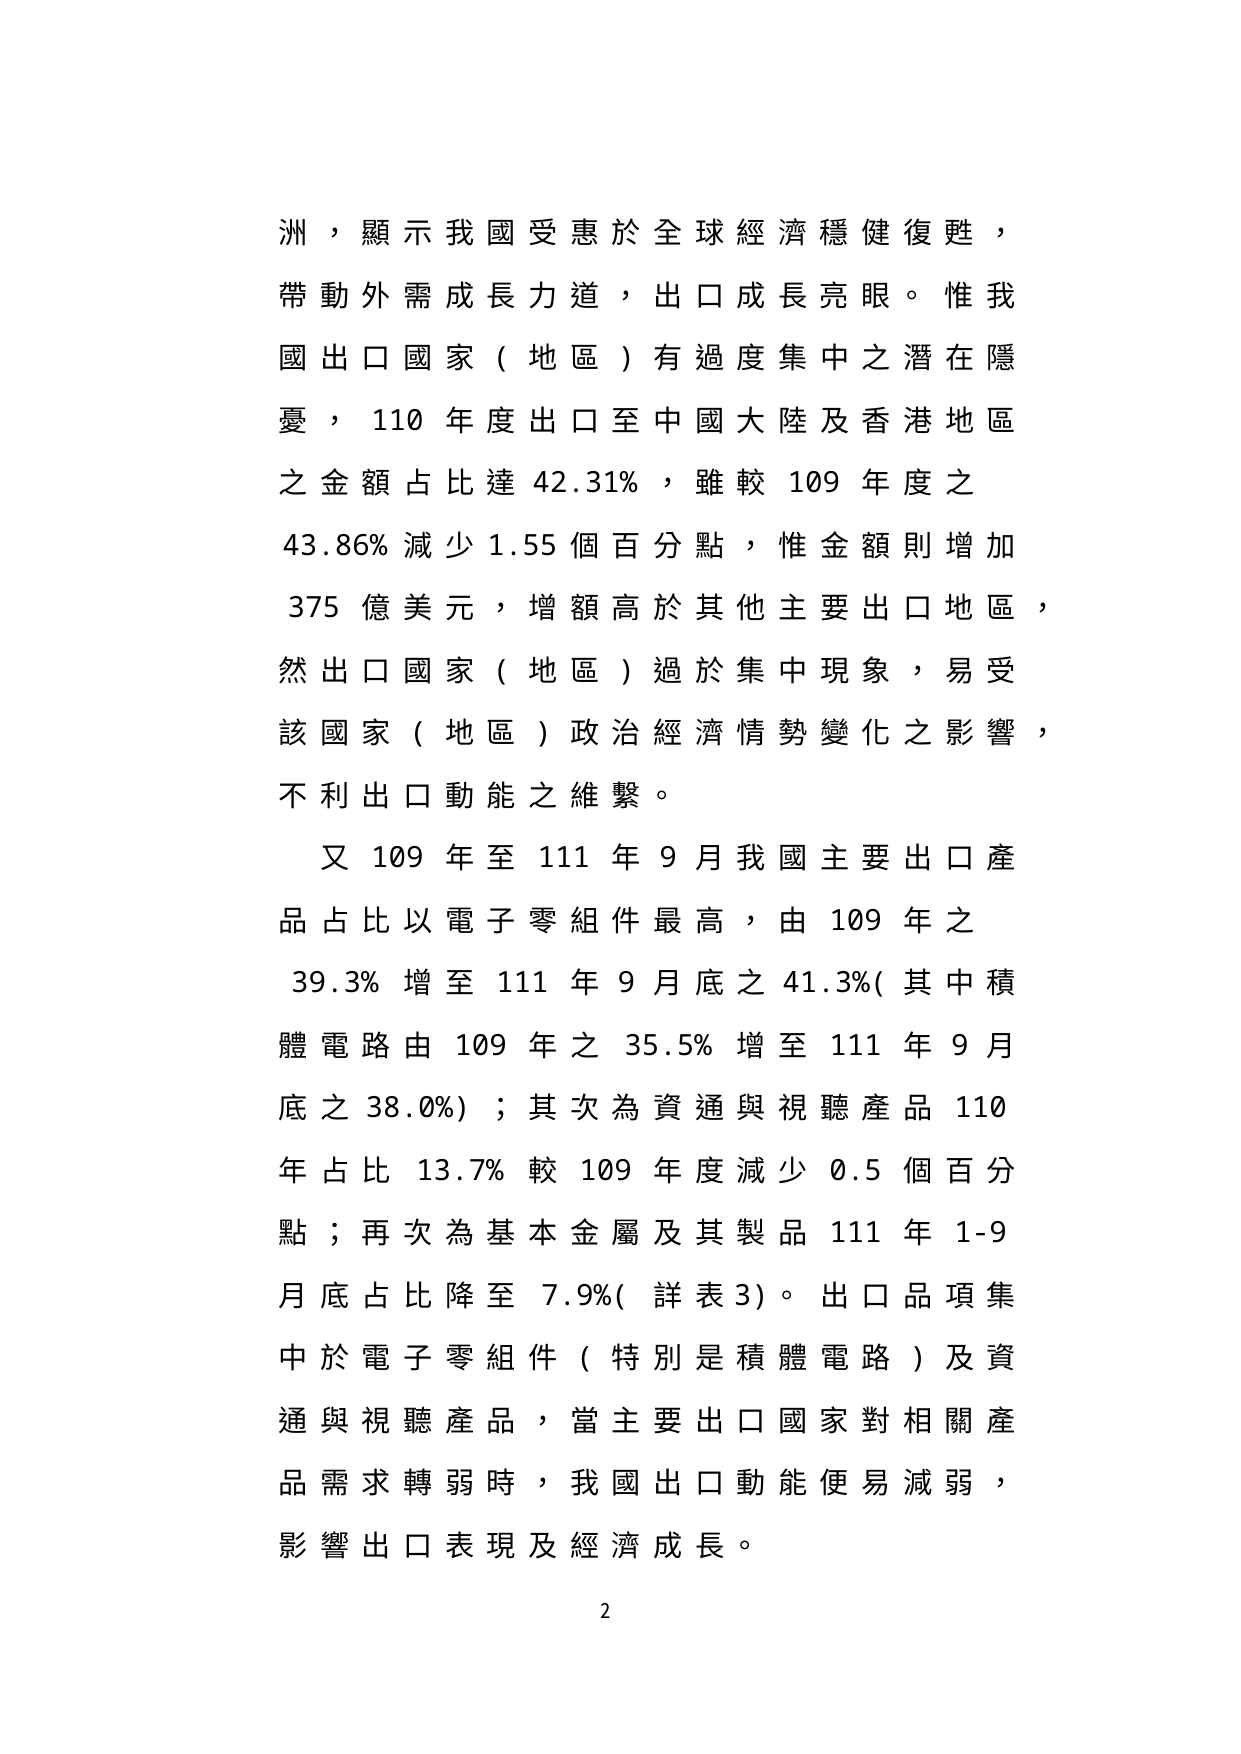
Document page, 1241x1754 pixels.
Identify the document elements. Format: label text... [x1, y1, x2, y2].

text 又109年至111年9月我國主要出口產品占比以電子零組件最高，由109年之39.3%增至111年9月底之41.3%(其中積體電路由109年之35.5%增至111年9月底之38.0%)；其次為資通與視聽產品110年占比13.7%較109年度減少0.5個百分點；再次為基本金屬及其製品111年1-9月底占比降至7.9%(詳表3)。出口品項集中於電子零組件(特別是積體電路)及資通與視聽產品，當主要出口國家對相關產品需求轉弱時，我國出口動能便易減弱，影響出口表現及經濟成長。 [248, 814, 1022, 1564]
text 據財政部進出口統計資料，我國出口總額自109年度之3,451.3億美元成長至110年度4,463.7億美元，增幅29.3%，111年至9月底出口總額3,677.6億美元亦較去年同期增幅13.5%(詳表2)，主要出口市場包括中國大陸與香港、南向18國、美國及歐洲，顯示我國受惠於全球經濟穩健復甦，帶動外需成長力道，出口成長亮眼。惟我國出口國家(地區)有過度集中之潛在隱憂，110年度出口至中國大陸及香港地區之金額占比達42.31%，雖較109年度之43.86%減少1.55個百分點，惟金額則增加375億美元，增額高於其他主要出口地區，然出口國家(地區)過於集中現象，易受該國家(地區)政治經濟情勢變化之影響，不利出口動能之維繫。 [248, 189, 1022, 814]
